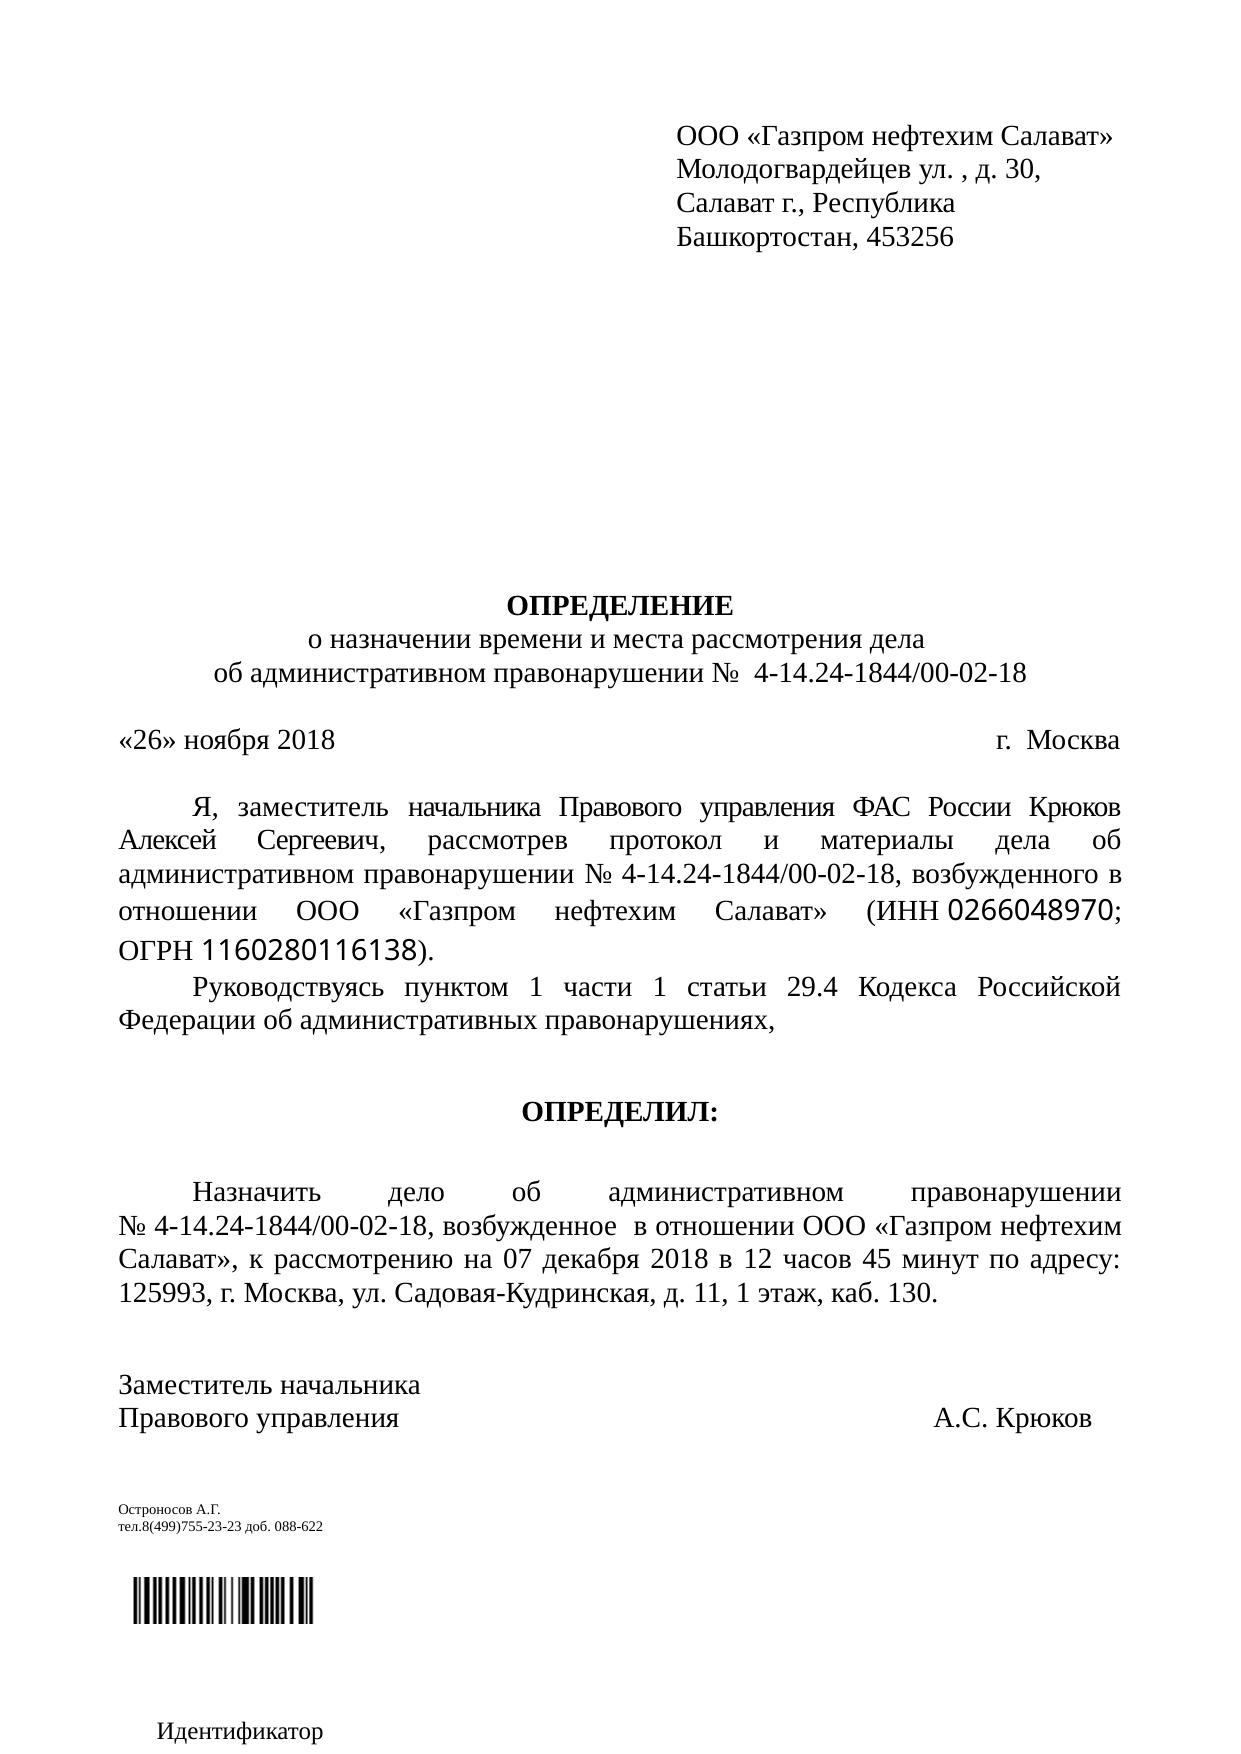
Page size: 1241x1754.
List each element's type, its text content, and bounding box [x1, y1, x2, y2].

text Остроносов А.Г. [118, 1501, 1122, 1518]
text о назначении времени и места рассмотрения дела [118, 621, 1122, 655]
text Молодогвардейцев ул. , д. 30, Салават г., Республика Башкортостан, 453256 [676, 152, 1122, 252]
text ОПРЕДЕЛИЛ: [118, 1094, 1122, 1128]
text об административном правонарушении № 4-14.24-1844/00-02-18 [118, 655, 1122, 688]
text Правового управления А.С. Крюков [118, 1400, 1122, 1434]
text «26» ноября 2018 г. Москва [118, 722, 1122, 755]
text ООО «Газпром нефтехим Салават» [676, 118, 1122, 152]
text Заместитель начальника [118, 1367, 1122, 1400]
text Я, заместитель начальника Правового управления ФАС России Крюков Алексей Сергеевич, рассмотрев протокол и материалы дела об административном правонарушении № 4-14.24-1844/00-02-18, возбужденного в отношении ООО «Газпром нефтехим Салават» (ИНН 0266048970; ОГРН 1160280116138). Руководствуясь пунктом 1 части 1 статьи 29.4 Кодекса Российской Федерации об административных правонарушениях, [118, 789, 1122, 1036]
picture [118, 1577, 331, 1624]
text ОПРЕДЕЛЕНИЕ [118, 588, 1122, 621]
text тел.8(499)755-23-23 доб. 088-622 [118, 1518, 1122, 1534]
text Назначить дело об административном правонарушении № 4-14.24-1844/00-02-18, возбужденное в отношении ООО «Газпром нефтехим Салават», к рассмотрению на 07 декабря 2018 в 12 часов 45 минут по адресу: 125993, г. Москва, ул. Садовая-Кудринская, д. 11, 1 этаж, каб. 130. [118, 1174, 1122, 1308]
